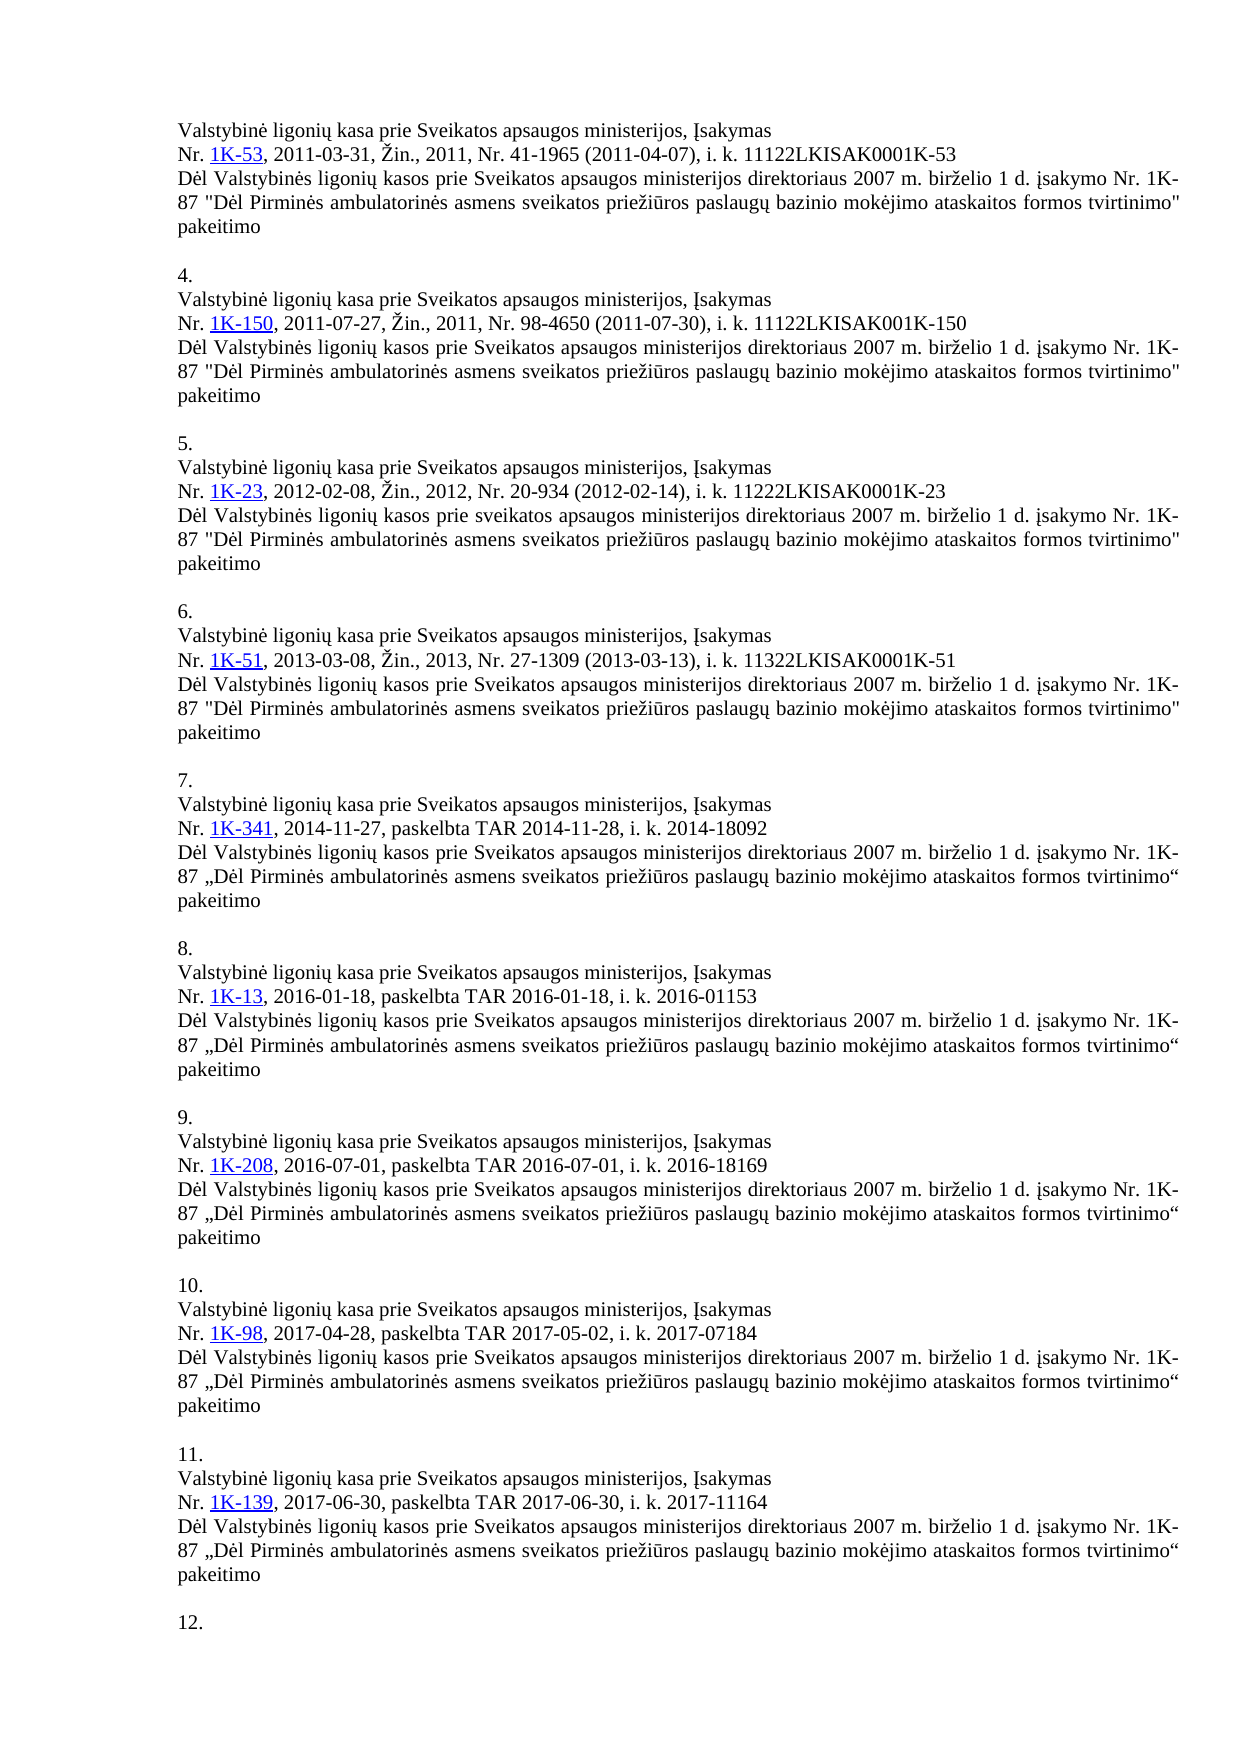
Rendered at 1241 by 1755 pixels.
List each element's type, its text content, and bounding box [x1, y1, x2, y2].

text Nr. 1K-51, 2013-03-08, Žin., 2013, Nr. 27-1309 (2013-03-13), i. k. 11322LKISAK0001K-51 [177, 647, 1181, 672]
text Nr. 1K-341, 2014-11-27, paskelbta TAR 2014-11-28, i. k. 2014-18092 [177, 816, 1181, 840]
text 10. [177, 1273, 1181, 1297]
text 8. [177, 936, 1181, 960]
text Valstybinė ligonių kasa prie Sveikatos apsaugos ministerijos, Įsakymas [177, 287, 1181, 311]
text Valstybinė ligonių kasa prie Sveikatos apsaugos ministerijos, Įsakymas [177, 455, 1181, 479]
text Dėl Valstybinės ligonių kasos prie Sveikatos apsaugos ministerijos direktoriaus 2007 m. birželio 1 d. įsakymo Nr. 1K-87 „Dėl Pirminės ambulatorinės asmens sveikatos priežiūros paslaugų bazinio mokėjimo ataskaitos formos tvirtinimo“ pakeitimo [177, 840, 1181, 912]
text Nr. 1K-53, 2011-03-31, Žin., 2011, Nr. 41-1965 (2011-04-07), i. k. 11122LKISAK0001K-53 [177, 142, 1181, 166]
text 4. [177, 262, 1181, 287]
text Valstybinė ligonių kasa prie Sveikatos apsaugos ministerijos, Įsakymas [177, 792, 1181, 816]
text Nr. 1K-13, 2016-01-18, paskelbta TAR 2016-01-18, i. k. 2016-01153 [177, 984, 1181, 1008]
text 5. [177, 431, 1181, 455]
text Dėl Valstybinės ligonių kasos prie Sveikatos apsaugos ministerijos direktoriaus 2007 m. birželio 1 d. įsakymo Nr. 1K-87 „Dėl Pirminės ambulatorinės asmens sveikatos priežiūros paslaugų bazinio mokėjimo ataskaitos formos tvirtinimo“ pakeitimo [177, 1514, 1181, 1586]
text Nr. 1K-23, 2012-02-08, Žin., 2012, Nr. 20-934 (2012-02-14), i. k. 11222LKISAK0001K-23 [177, 479, 1181, 503]
text Nr. 1K-139, 2017-06-30, paskelbta TAR 2017-06-30, i. k. 2017-11164 [177, 1490, 1181, 1514]
text Nr. 1K-150, 2011-07-27, Žin., 2011, Nr. 98-4650 (2011-07-30), i. k. 11122LKISAK001K-150 [177, 311, 1181, 335]
text Nr. 1K-98, 2017-04-28, paskelbta TAR 2017-05-02, i. k. 2017-07184 [177, 1321, 1181, 1345]
text Valstybinė ligonių kasa prie Sveikatos apsaugos ministerijos, Įsakymas [177, 1297, 1181, 1321]
text Dėl Valstybinės ligonių kasos prie sveikatos apsaugos ministerijos direktoriaus 2007 m. birželio 1 d. įsakymo Nr. 1K-87 "Dėl Pirminės ambulatorinės asmens sveikatos priežiūros paslaugų bazinio mokėjimo ataskaitos formos tvirtinimo" pakeitimo [177, 503, 1181, 575]
text Dėl Valstybinės ligonių kasos prie Sveikatos apsaugos ministerijos direktoriaus 2007 m. birželio 1 d. įsakymo Nr. 1K-87 „Dėl Pirminės ambulatorinės asmens sveikatos priežiūros paslaugų bazinio mokėjimo ataskaitos formos tvirtinimo“ pakeitimo [177, 1177, 1181, 1249]
text 12. [177, 1610, 1181, 1634]
text Dėl Valstybinės ligonių kasos prie Sveikatos apsaugos ministerijos direktoriaus 2007 m. birželio 1 d. įsakymo Nr. 1K-87 "Dėl Pirminės ambulatorinės asmens sveikatos priežiūros paslaugų bazinio mokėjimo ataskaitos formos tvirtinimo" pakeitimo [177, 166, 1181, 238]
text Dėl Valstybinės ligonių kasos prie Sveikatos apsaugos ministerijos direktoriaus 2007 m. birželio 1 d. įsakymo Nr. 1K-87 „Dėl Pirminės ambulatorinės asmens sveikatos priežiūros paslaugų bazinio mokėjimo ataskaitos formos tvirtinimo“ pakeitimo [177, 1345, 1181, 1417]
text 11. [177, 1442, 1181, 1466]
text 6. [177, 599, 1181, 623]
text Valstybinė ligonių kasa prie Sveikatos apsaugos ministerijos, Įsakymas [177, 623, 1181, 647]
text Dėl Valstybinės ligonių kasos prie Sveikatos apsaugos ministerijos direktoriaus 2007 m. birželio 1 d. įsakymo Nr. 1K-87 „Dėl Pirminės ambulatorinės asmens sveikatos priežiūros paslaugų bazinio mokėjimo ataskaitos formos tvirtinimo“ pakeitimo [177, 1008, 1181, 1081]
text 7. [177, 768, 1181, 792]
text Valstybinė ligonių kasa prie Sveikatos apsaugos ministerijos, Įsakymas [177, 1466, 1181, 1490]
text Valstybinė ligonių kasa prie Sveikatos apsaugos ministerijos, Įsakymas [177, 1129, 1181, 1153]
text Dėl Valstybinės ligonių kasos prie Sveikatos apsaugos ministerijos direktoriaus 2007 m. birželio 1 d. įsakymo Nr. 1K-87 "Dėl Pirminės ambulatorinės asmens sveikatos priežiūros paslaugų bazinio mokėjimo ataskaitos formos tvirtinimo" pakeitimo [177, 335, 1181, 407]
text 9. [177, 1105, 1181, 1129]
text Valstybinė ligonių kasa prie Sveikatos apsaugos ministerijos, Įsakymas [177, 960, 1181, 984]
text Nr. 1K-208, 2016-07-01, paskelbta TAR 2016-07-01, i. k. 2016-18169 [177, 1153, 1181, 1177]
text Dėl Valstybinės ligonių kasos prie Sveikatos apsaugos ministerijos direktoriaus 2007 m. birželio 1 d. įsakymo Nr. 1K-87 "Dėl Pirminės ambulatorinės asmens sveikatos priežiūros paslaugų bazinio mokėjimo ataskaitos formos tvirtinimo" pakeitimo [177, 672, 1181, 744]
text Valstybinė ligonių kasa prie Sveikatos apsaugos ministerijos, Įsakymas [177, 118, 1181, 142]
